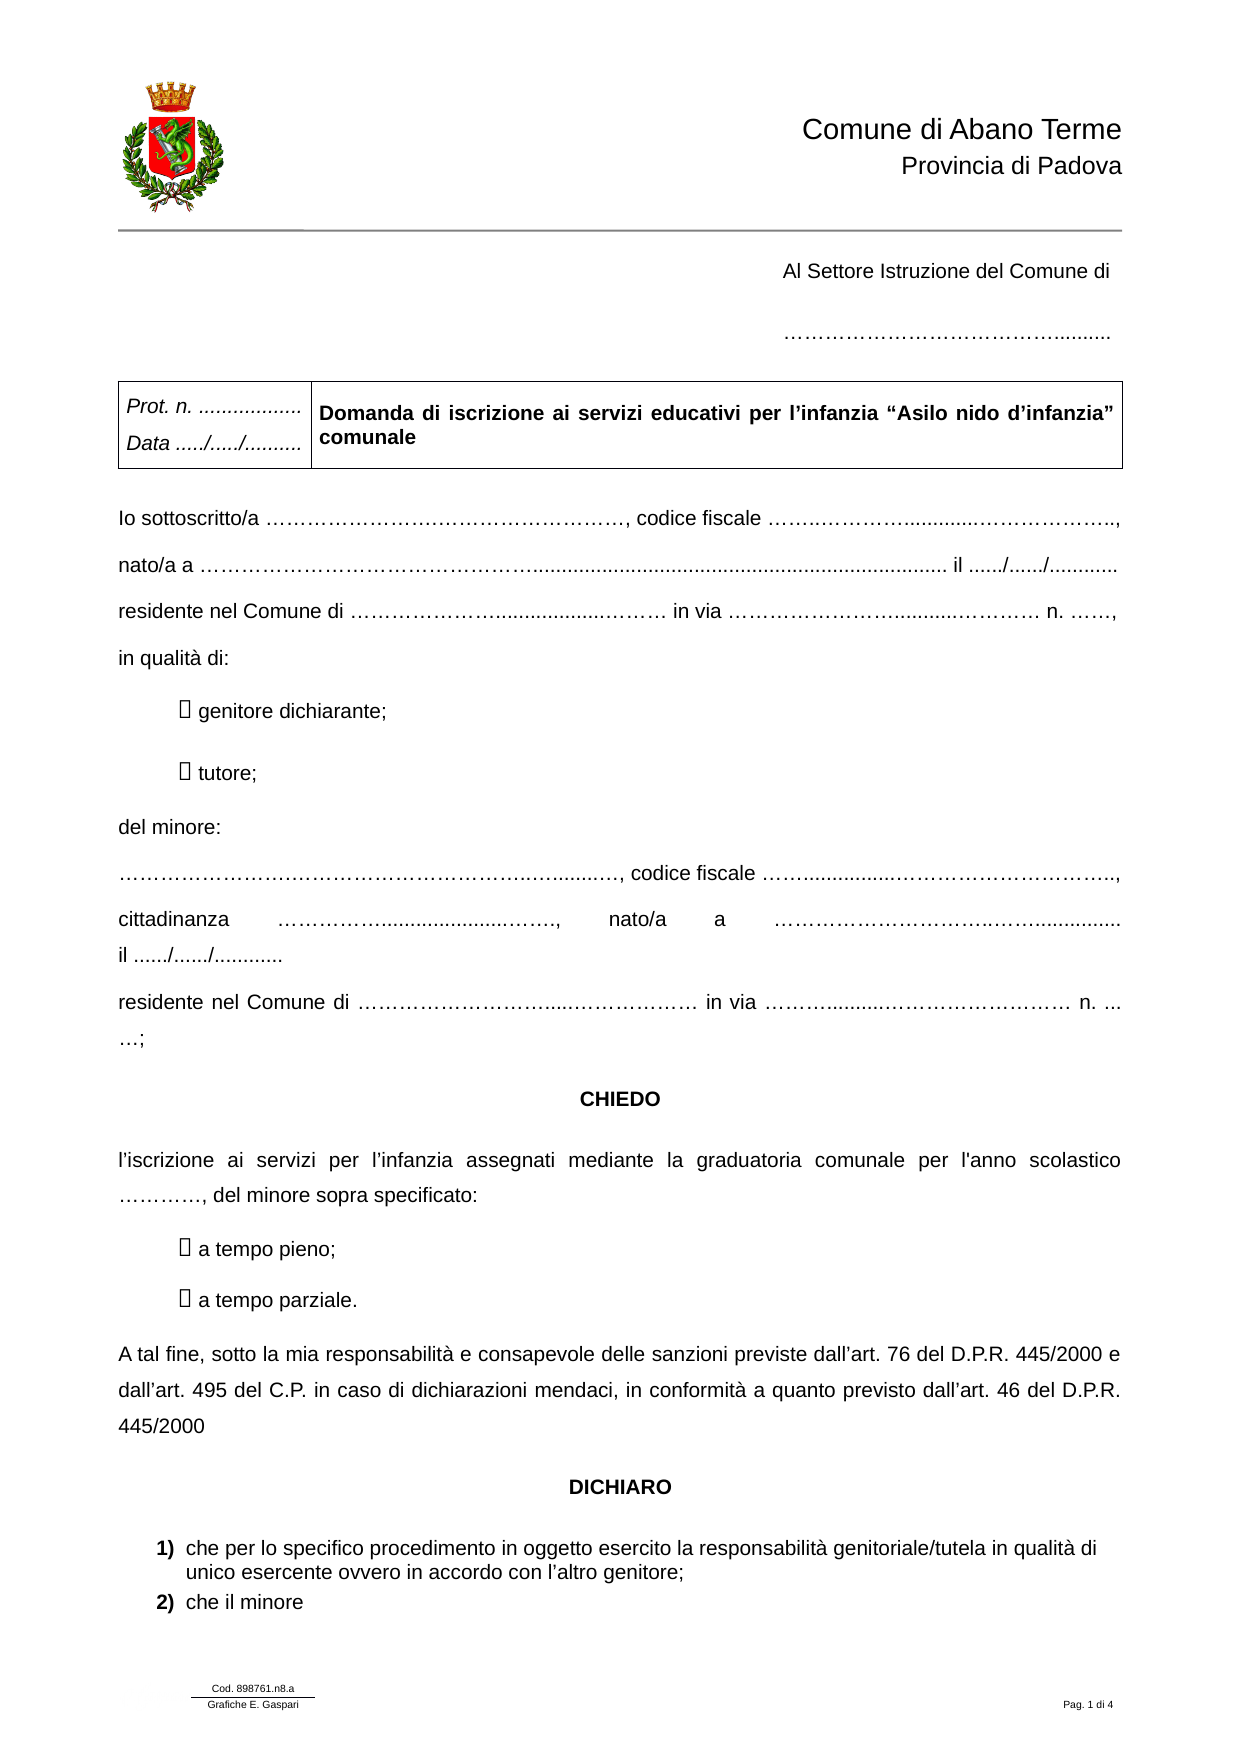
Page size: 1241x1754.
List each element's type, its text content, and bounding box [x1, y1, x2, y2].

text Provincia di Padova [224, 151, 1122, 179]
text residente nel Comune di ……………………….....……………… in via ………..........……………………… n. ...…; [118, 989, 1122, 1049]
text cittadinanza ……………......................……., nato/a a …………………………..……............... il ....../....../............ [118, 907, 1122, 967]
text del minore: [118, 814, 1122, 838]
text Comune di Abano Terme [224, 112, 1122, 146]
text  genitore dichiarante; [177, 692, 1122, 726]
text  tutore; [177, 753, 1122, 787]
text ………………………………….......... [118, 320, 1122, 344]
text DICHIARO [118, 1475, 1122, 1499]
text CHIEDO [118, 1086, 1122, 1110]
text  a tempo pieno; [177, 1230, 1122, 1264]
text l’iscrizione ai servizi per l’infanzia assegnati mediante la graduatoria comunale per l'anno scolastico …………, del minore sopra specificato: [118, 1147, 1122, 1207]
text nato/a a …………………………………………........................................................................ il ....../....../............ [118, 553, 1122, 577]
text residente nel Comune di …………………...................……… in via ……………………...........………… n. ……, [118, 599, 1122, 623]
list che il minore [156, 1590, 1122, 1614]
text  a tempo parziale. [177, 1281, 1122, 1315]
text A tal fine, sotto la mia responsabilità e consapevole delle sanzioni previste dall’art. 76 del D.P.R. 445/2000 e dall’art. 495 del C.P. in caso di dichiarazioni mendaci, in conformità a quanto previsto dall’art. 46 del D.P.R. 445/2000 [118, 1342, 1122, 1438]
table_header Domanda di iscrizione ai servizi educativi per l’infanzia “Asilo nido d’infanzia” comunale [312, 382, 1122, 468]
list che per lo specifico procedimento in oggetto esercito la responsabilità genitoriale/tutela in qualità di unico esercente ovvero in accordo con l’altro genitore; [156, 1536, 1122, 1584]
table_header Prot. n. .................. Data ...../...../.......... [119, 382, 311, 468]
text in qualità di: [118, 645, 1122, 669]
picture [122, 81, 224, 213]
text …………………….……………………………..…........…, codice fiscale ……................………………………….., [118, 861, 1122, 885]
text Io sottoscritto/a …………………….………………………, codice fiscale ……..………….............……………….., [118, 506, 1122, 530]
text Al Settore Istruzione del Comune di [118, 259, 1122, 283]
